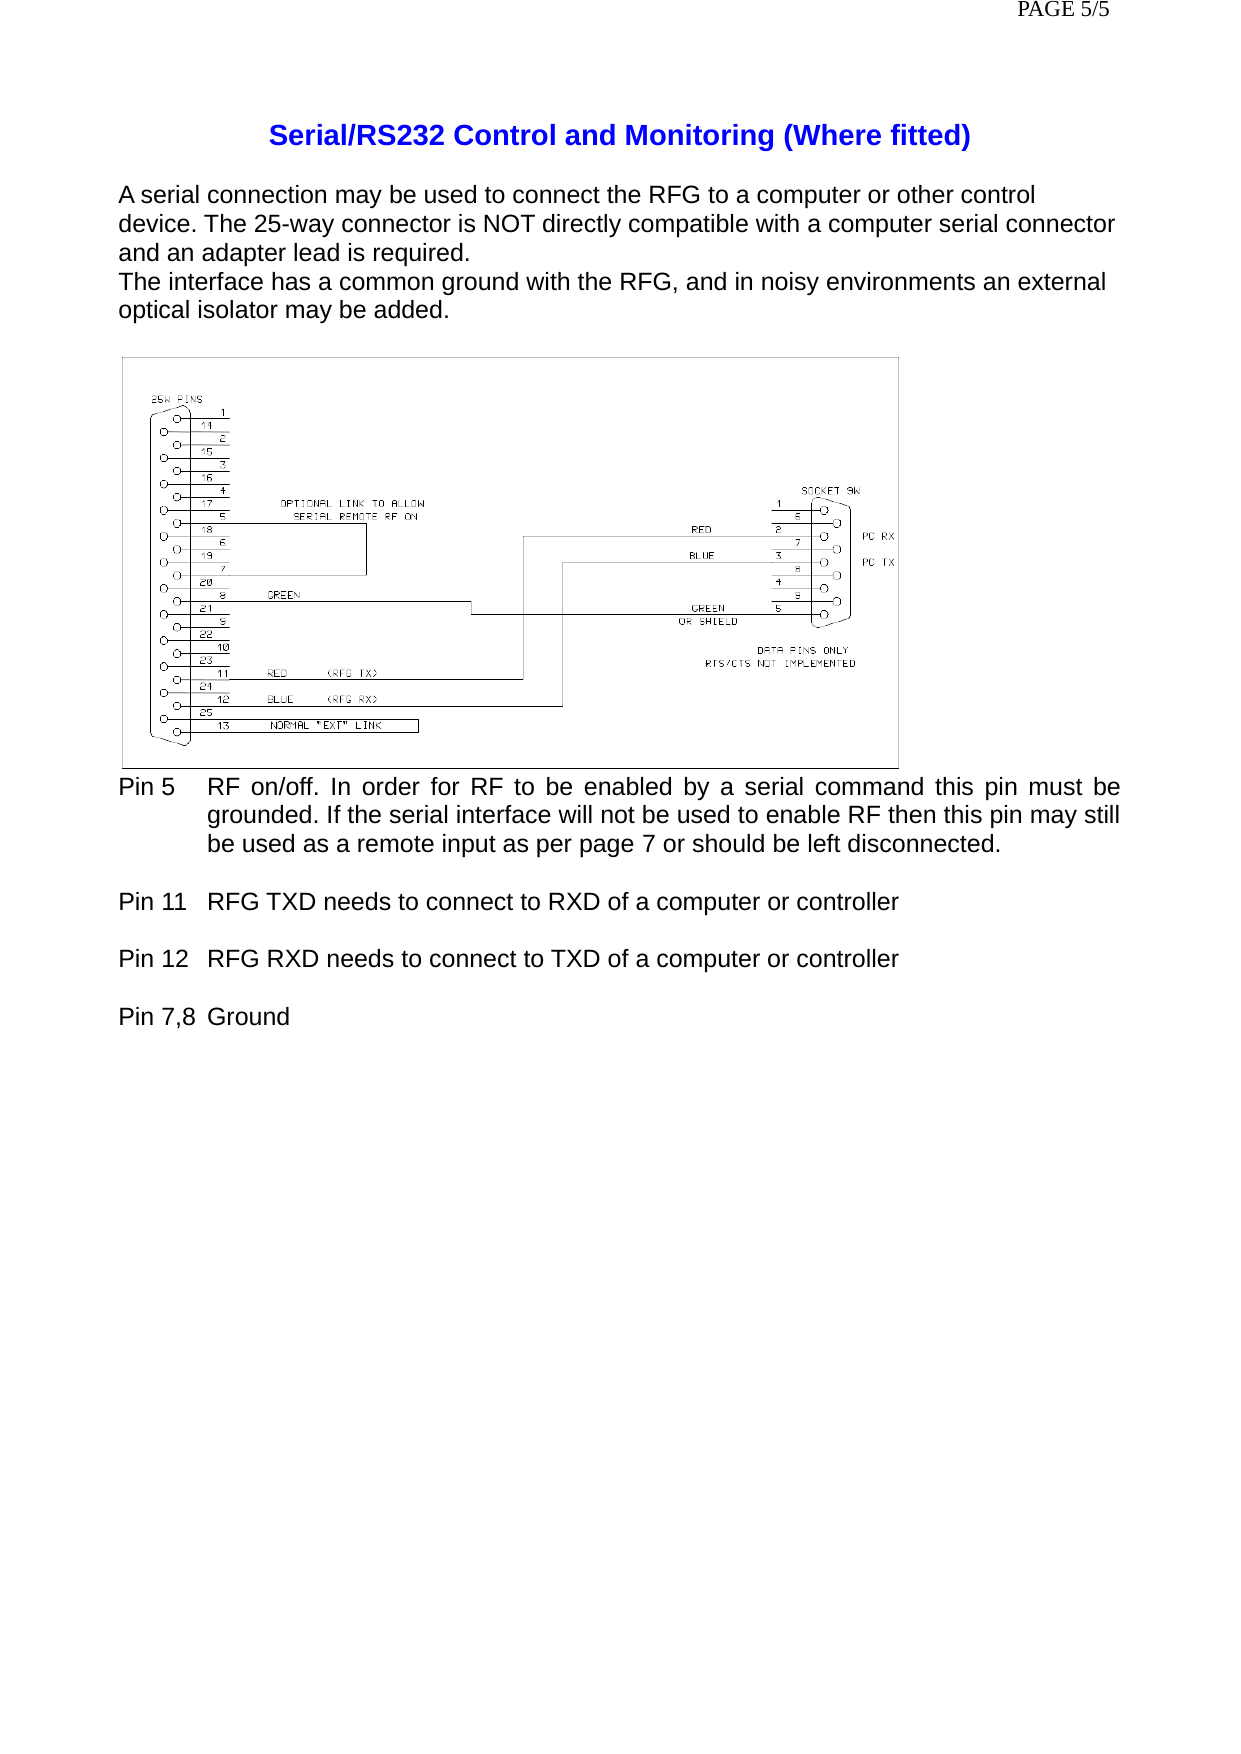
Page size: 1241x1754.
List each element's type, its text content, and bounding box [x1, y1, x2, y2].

text PAGE 5/5 [1017, 0, 1137, 22]
text A serial connection may be used to connect the RFG to a computer or other control device. The 25-way connector is NOT directly compatible with a computer serial connector and an adapter lead is required. [118, 180, 1122, 267]
text Pin 11 RFG TXD needs to connect to RXD of a computer or controller [118, 887, 1122, 915]
text The interface has a common ground with the RFG, and in noisy environments an external optical isolator may be added. [118, 267, 1122, 324]
text Pin 12 RFG RXD needs to connect to TXD of a computer or controller [118, 944, 1122, 973]
text Pin 5 RF on/off. In order for RF to be enabled by a serial command this pin must be grounded. If the serial interface will not be used to enable RF then this pin may still be used as a remote input as per page 7 or should be left disconnected. [118, 772, 1122, 858]
text Pin 7,8 Ground [118, 1002, 1122, 1030]
subtitle Serial/RS232 Control and Monitoring (Where fitted) [118, 118, 1122, 152]
